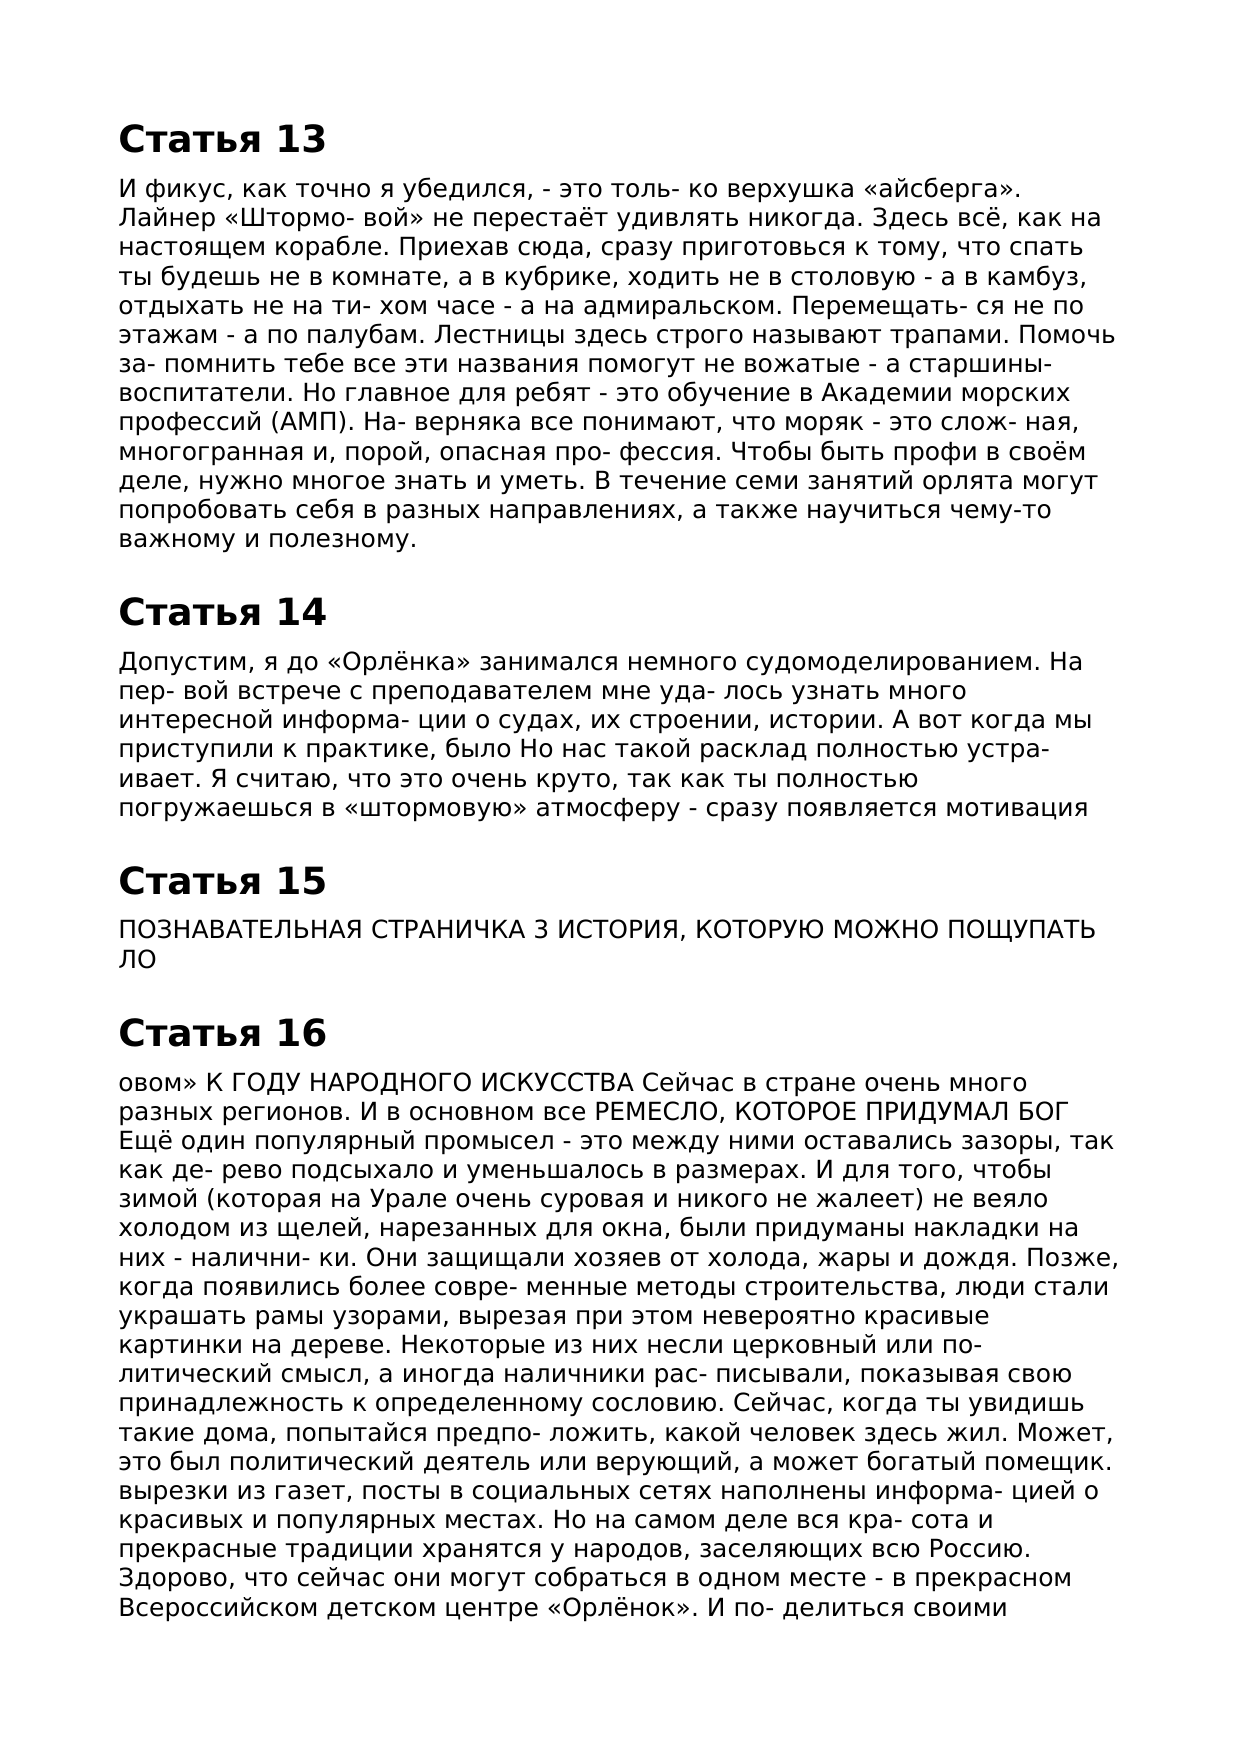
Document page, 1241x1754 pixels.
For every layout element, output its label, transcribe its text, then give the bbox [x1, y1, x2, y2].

text ПОЗНАВАТЕЛЬНАЯ СТРАНИЧКА 3 ИСТОРИЯ, КОТОРУЮ МОЖНО ПОЩУПАТЬ ЛО [118, 916, 1122, 974]
text Допустим, я до «Орлёнка» занимался немного судомоделированием. На пер- вой встрече с преподавателем мне уда- лось узнать много интересной информа- ции о судах, их строении, истории. А вот когда мы приступили к практике, было Но нас такой расклад полностью устра- ивает. Я считаю, что это очень круто, так как ты полностью погружаешься в «штормовую» атмосферу - сразу появляется мотивация [118, 647, 1122, 822]
text овом» К ГОДУ НАРОДНОГО ИСКУССТВА Сейчас в стране очень много разных регионов. И в основном все РЕМЕСЛО, КОТОРОЕ ПРИДУМАЛ БОГ Ещё один популярный промысел - это между ними оставались зазоры, так как де- рево подсыхало и уменьшалось в размерах. И для того, чтобы зимой (которая на Урале очень суровая и никого не жалеет) не веяло холодом из щелей, нарезанных для окна, были придуманы накладки на них - налични- ки. Они защищали хозяев от холода, жары и дождя. Позже, когда появились более совре- менные методы строительства, люди стали украшать рамы узорами, вырезая при этом невероятно красивые картинки на дереве. Некоторые из них несли церковный или по- литический смысл, а иногда наличники рас- писывали, показывая свою принадлежность к определенному сословию. Сейчас, когда ты увидишь такие дома, попытайся предпо- ложить, какой человек здесь жил. Может, это был политический деятель или верующий, а может богатый помещик. вырезки из газет, посты в социальных сетях наполнены информа- цией о красивых и популярных местах. Но на самом деле вся кра- сота и прекрасные традиции хранятся у народов, заселяющих всю Россию. Здорово, что сейчас они могут собраться в одном месте - в прекрасном Всероссийском детском центре «Орлёнок». И по- делиться своими [118, 1068, 1122, 1622]
subtitle Статья 14 [118, 591, 1122, 634]
subtitle Статья 15 [118, 859, 1122, 903]
subtitle Статья 13 [118, 118, 1122, 162]
text И фикус, как точно я убедился, - это толь- ко верхушка «айсберга». Лайнер «Штормо- вой» не перестаёт удивлять никогда. Здесь всё, как на настоящем корабле. Приехав сюда, сразу приготовься к тому, что спать ты будешь не в комнате, а в кубрике, ходить не в столовую - а в камбуз, отдыхать не на ти- хом часе - а на адмиральском. Перемещать- ся не по этажам - а по палубам. Лестницы здесь строго называют трапами. Помочь за- помнить тебе все эти названия помогут не вожатые - а старшины-воспитатели. Но главное для ребят - это обучение в Академии морских профессий (АМП). На- верняка все понимают, что моряк - это слож- ная, многогранная и, порой, опасная про- фессия. Чтобы быть профи в своём деле, нужно многое знать и уметь. В течение семи занятий орлята могут попробовать себя в разных направлениях, а также научиться чему-то важному и полезному. [118, 174, 1122, 553]
subtitle Статья 16 [118, 1012, 1122, 1055]
